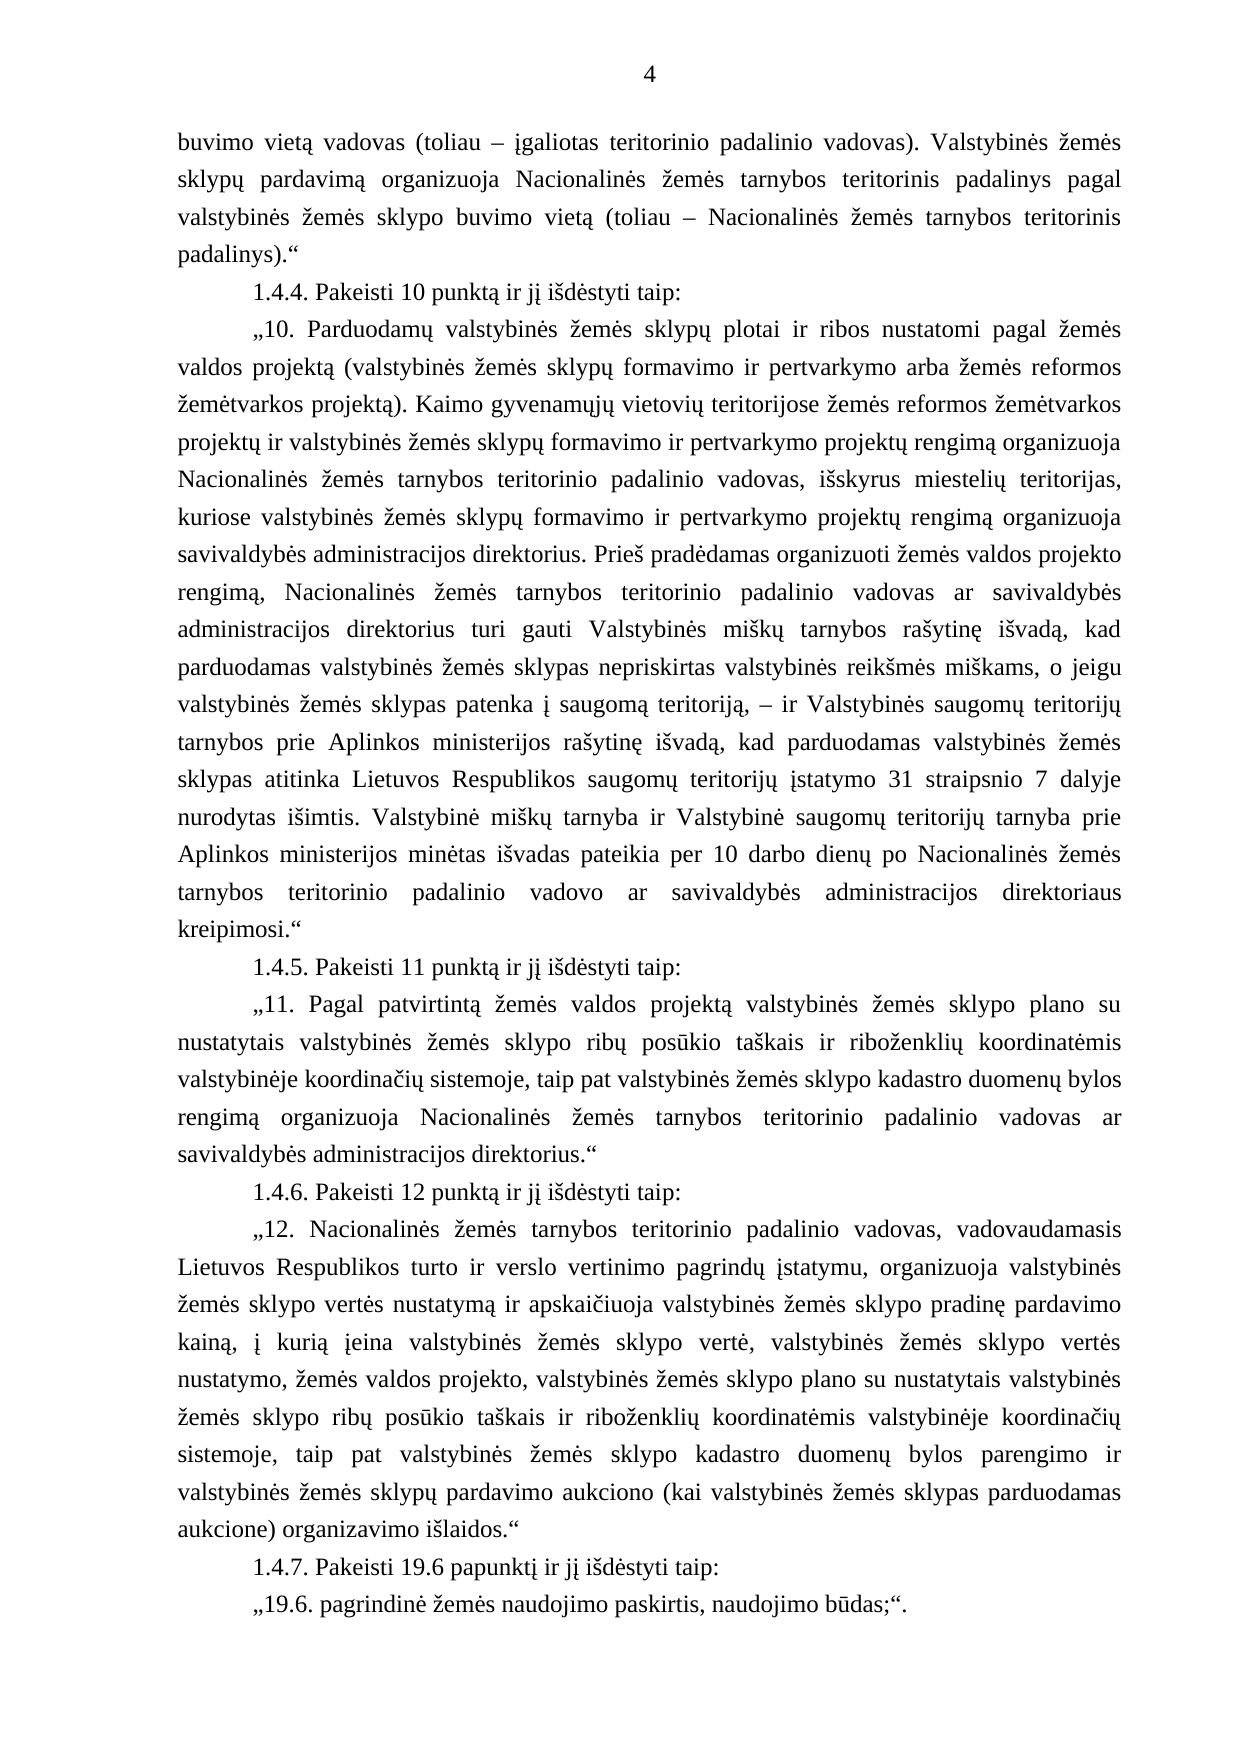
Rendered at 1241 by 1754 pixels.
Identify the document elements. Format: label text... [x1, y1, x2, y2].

text 1.4.5. Pakeisti 11 punktą ir jį išdėstyti taip: [177, 943, 1122, 981]
text „19.6. pagrindinė žemės naudojimo paskirtis, naudojimo būdas;“. [177, 1581, 1122, 1618]
text „10. Parduodamų valstybinės žemės sklypų plotai ir ribos nustatomi pagal žemės valdos projektą (valstybinės žemės sklypų formavimo ir pertvarkymo arba žemės reformos žemėtvarkos projektą). Kaimo gyvenamųjų vietovių teritorijose žemės reformos žemėtvarkos projektų ir valstybinės žemės sklypų formavimo ir pertvarkymo projektų rengimą organizuoja Nacionalinės žemės tarnybos teritorinio padalinio vadovas, išskyrus miestelių teritorijas, kuriose valstybinės žemės sklypų formavimo ir pertvarkymo projektų rengimą organizuoja savivaldybės administracijos direktorius. Prieš pradėdamas organizuoti žemės valdos projekto rengimą, Nacionalinės žemės tarnybos teritorinio padalinio vadovas ar savivaldybės administracijos direktorius turi gauti Valstybinės miškų tarnybos rašytinę išvadą, kad parduodamas valstybinės žemės sklypas nepriskirtas valstybinės reikšmės miškams, o jeigu valstybinės žemės sklypas patenka į saugomą teritoriją, – ir Valstybinės saugomų teritorijų tarnybos prie Aplinkos ministerijos rašytinę išvadą, kad parduodamas valstybinės žemės sklypas atitinka Lietuvos Respublikos saugomų teritorijų įstatymo 31 straipsnio 7 dalyje nurodytas išimtis. Valstybinė miškų tarnyba ir Valstybinė saugomų teritorijų tarnyba prie Aplinkos ministerijos minėtas išvadas pateikia per 10 darbo dienų po Nacionalinės žemės tarnybos teritorinio padalinio vadovo ar savivaldybės administracijos direktoriaus kreipimosi.“ [177, 306, 1122, 943]
text „12. Nacionalinės žemės tarnybos teritorinio padalinio vadovas, vadovaudamasis Lietuvos Respublikos turto ir verslo vertinimo pagrindų įstatymu, organizuoja valstybinės žemės sklypo vertės nustatymą ir apskaičiuoja valstybinės žemės sklypo pradinę pardavimo kainą, į kurią įeina valstybinės žemės sklypo vertė, valstybinės žemės sklypo vertės nustatymo, žemės valdos projekto, valstybinės žemės sklypo plano su nustatytais valstybinės žemės sklypo ribų posūkio taškais ir riboženklių koordinatėmis valstybinėje koordinačių sistemoje, taip pat valstybinės žemės sklypo kadastro duomenų bylos parengimo ir valstybinės žemės sklypų pardavimo aukciono (kai valstybinės žemės sklypas parduodamas aukcione) organizavimo išlaidos.“ [177, 1206, 1122, 1543]
text 1.4.4. Pakeisti 10 punktą ir jį išdėstyti taip: [177, 268, 1122, 306]
text buvimo vietą vadovas (toliau – įgaliotas teritorinio padalinio vadovas). Valstybinės žemės sklypų pardavimą organizuoja Nacionalinės žemės tarnybos teritorinis padalinys pagal valstybinės žemės sklypo buvimo vietą (toliau – Nacionalinės žemės tarnybos teritorinis padalinys).“ [177, 118, 1122, 268]
text „11. Pagal patvirtintą žemės valdos projektą valstybinės žemės sklypo plano su nustatytais valstybinės žemės sklypo ribų posūkio taškais ir riboženklių koordinatėmis valstybinėje koordinačių sistemoje, taip pat valstybinės žemės sklypo kadastro duomenų bylos rengimą organizuoja Nacionalinės žemės tarnybos teritorinio padalinio vadovas ar savivaldybės administracijos direktorius.“ [177, 981, 1122, 1168]
text 1.4.7. Pakeisti 19.6 papunktį ir jį išdėstyti taip: [177, 1543, 1122, 1581]
text 1.4.6. Pakeisti 12 punktą ir jį išdėstyti taip: [177, 1168, 1122, 1206]
